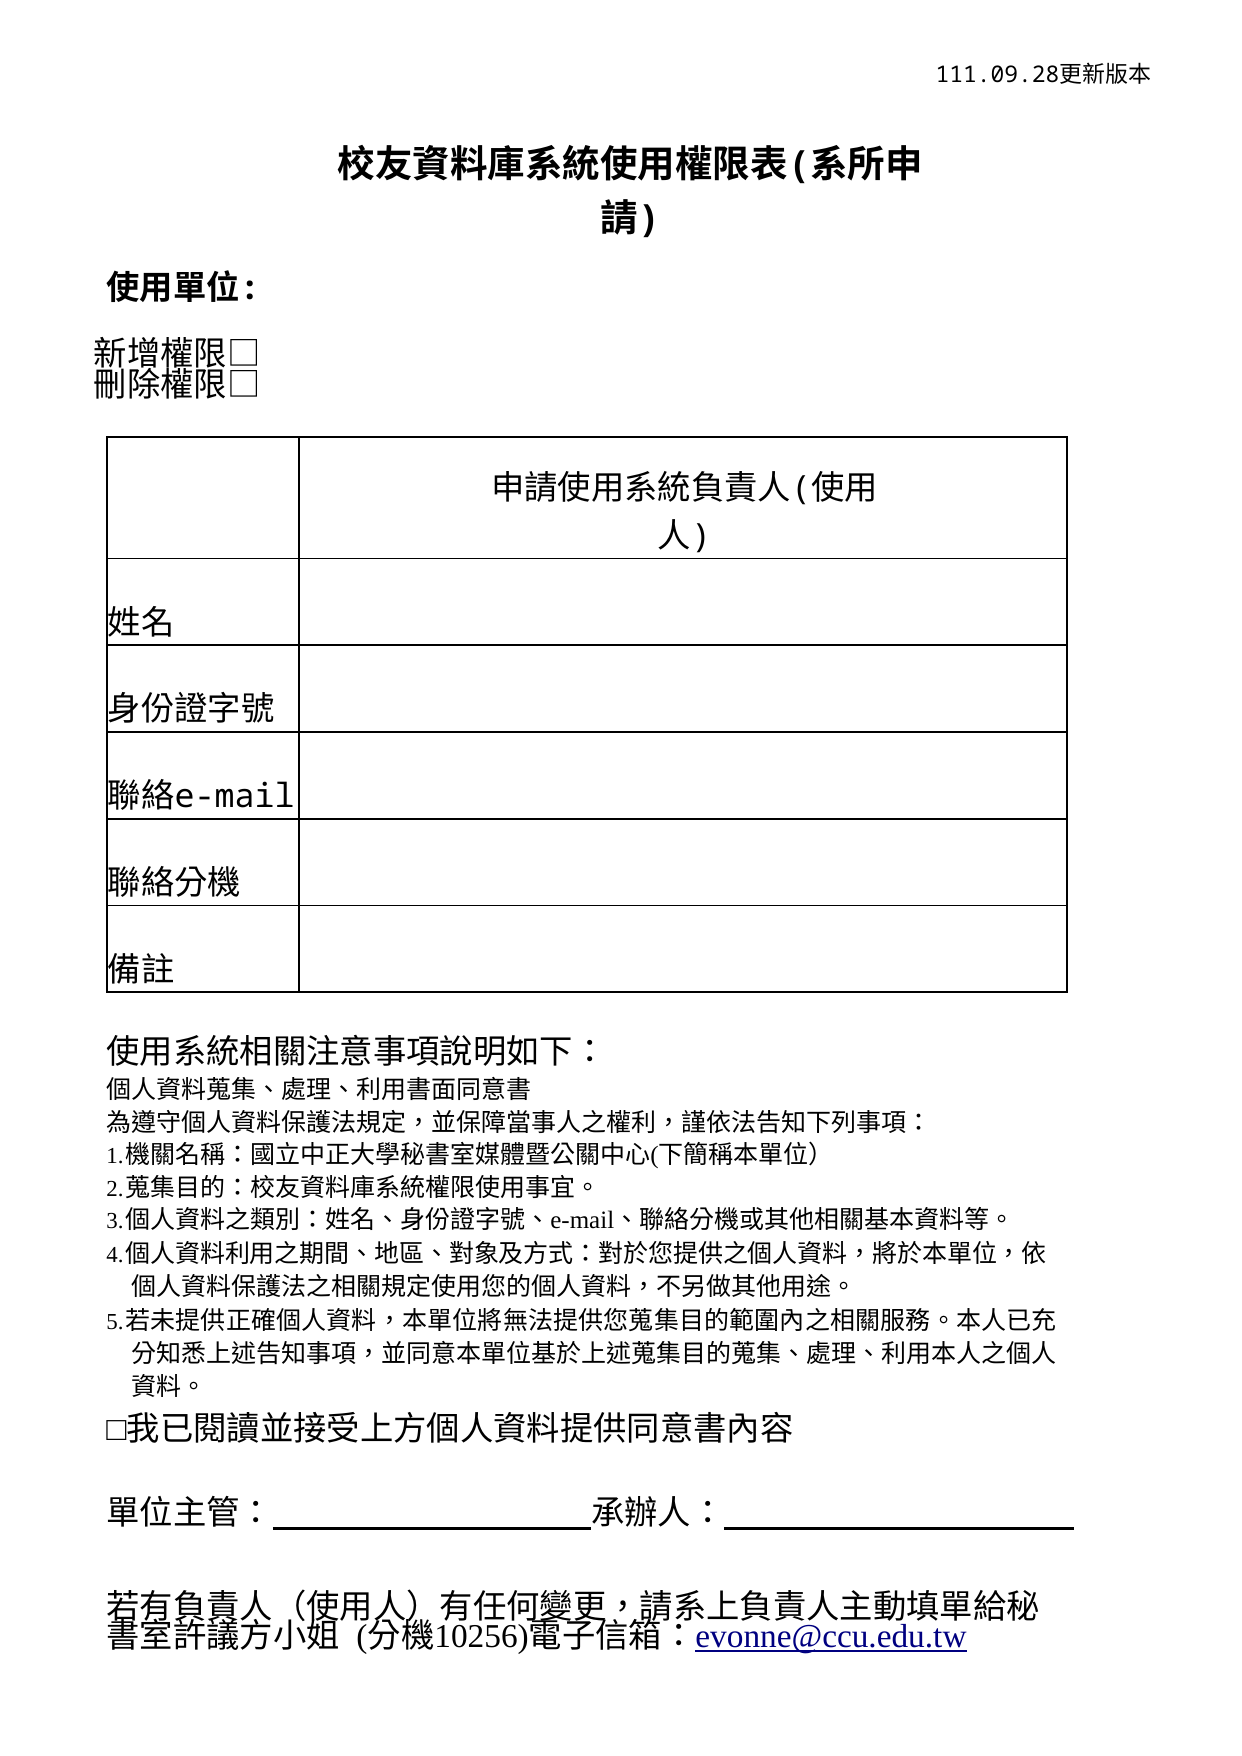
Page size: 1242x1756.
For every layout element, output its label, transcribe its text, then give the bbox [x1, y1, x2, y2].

table_header 申請使用系統負責人(使用人) [300, 438, 1066, 558]
table_cell 聯絡分機 [108, 820, 298, 904]
text 校友資料庫系統使用權限表(系所申請) [309, 134, 951, 243]
table_cell 備註 [108, 906, 298, 991]
text 使用系統相關注意事項說明如下： [106, 1028, 1162, 1073]
list 機關名稱：國立中正大學秘書室媒體暨公關中心(下簡稱本單位） [106, 1138, 1162, 1170]
table_cell [300, 820, 1066, 904]
list 若未提供正確個人資料，本單位將無法提供您蒐集目的範圍內之相關服務。本人已充分知悉上述告知事項，並同意本單位基於上述蒐集目的蒐集、處理、利用本人之個人資料。 [106, 1303, 1057, 1403]
list 蒐集目的：校友資料庫系統權限使用事宜。 [106, 1170, 1162, 1203]
table_cell [300, 906, 1066, 991]
text 為遵守個人資料保護法規定，並保障當事人之權利，謹依法告知下列事項： [106, 1105, 1162, 1138]
table_header [108, 438, 298, 558]
table_cell 姓名 [108, 559, 298, 644]
table_cell [300, 733, 1066, 818]
list 個人資料之類別：姓名、身份證字號、e-mail、聯絡分機或其他相關基本資料等。 [106, 1203, 1162, 1235]
subtitle □我已閱讀並接受上方個人資料提供同意書內容 [106, 1403, 1162, 1449]
text 111.09.28更新版本 [94, 56, 1151, 89]
text 使用單位: [106, 261, 1162, 309]
table_cell [300, 646, 1066, 731]
table_cell 身份證字號 [108, 646, 298, 731]
text 單位主管： 承辦人： [106, 1486, 1162, 1534]
subtitle 新增權限□ 刪除權限□ [94, 338, 274, 406]
table_cell [300, 559, 1066, 644]
text 個人資料蒐集、處理、利用書面同意書 [106, 1073, 1162, 1105]
list 個人資料利用之期間、地區、對象及方式：對於您提供之個人資料，將於本單位，依個人資料保護法之相關規定使用您的個人資料，不另做其他用途。 [106, 1235, 1051, 1303]
table_cell 聯絡e-mail [108, 733, 298, 818]
text 若有負責人（使用人）有任何變更，請系上負責人主動填單給秘書室許議方小姐 (分機10256)電子信箱：evonne@ccu.edu.tw [106, 1592, 1043, 1657]
